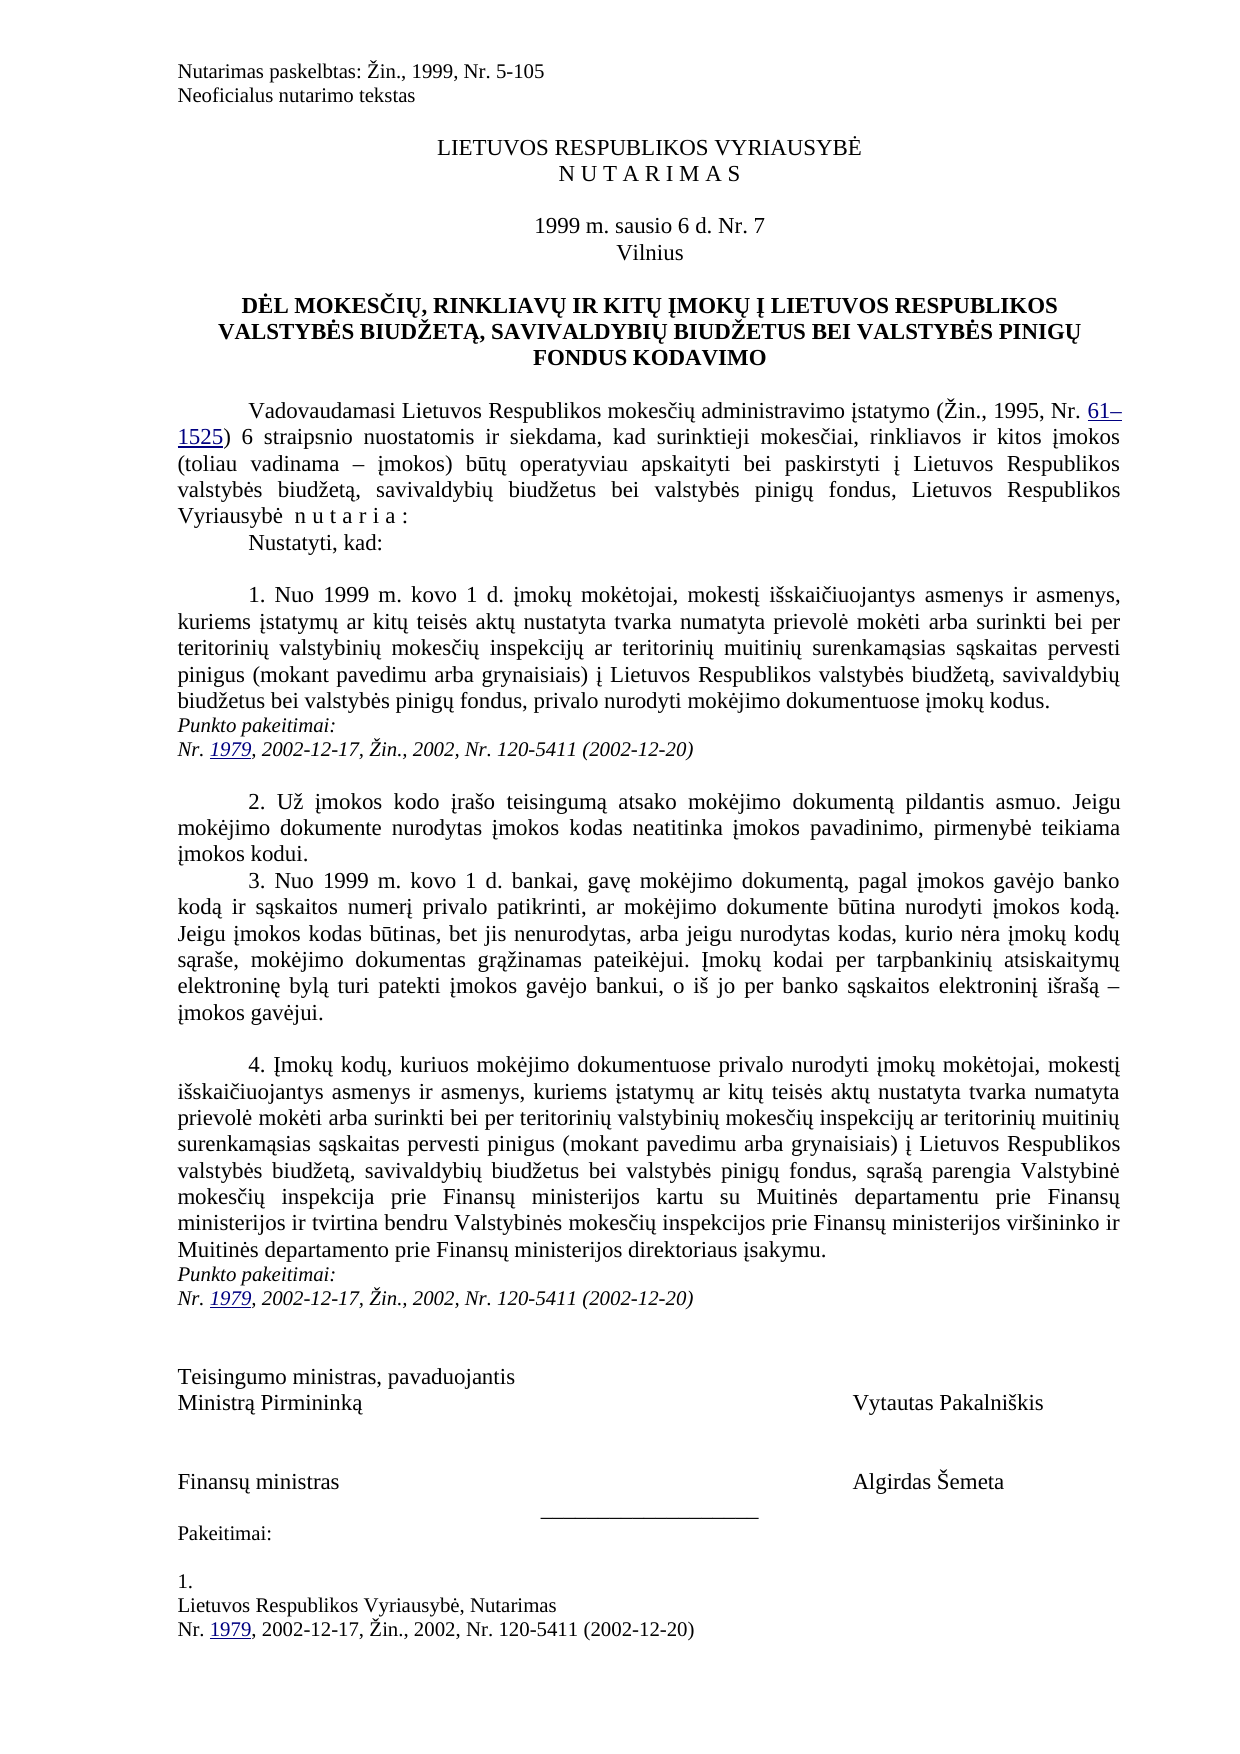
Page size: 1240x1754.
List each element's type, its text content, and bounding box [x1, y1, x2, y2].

text LIETUVOS RESPUBLIKOS VYRIAUSYBĖ [177, 133, 1122, 160]
text Pakeitimai: [177, 1521, 1122, 1545]
text Nutarimas paskelbtas: Žin., 1999, Nr. 5-105 [177, 59, 1122, 83]
text 1999 m. sausio 6 d. Nr. 7 [177, 213, 1122, 239]
text Vadovaudamasi Lietuvos Respublikos mokesčių administravimo įstatymo (Žin., 1995, Nr. 61–1525) 6 straipsnio nuostatomis ir siekdama, kad surinktieji mokesčiai, rinkliavos ir kitos įmokos (toliau vadinama – įmokos) būtų operatyviau apskaityti bei paskirstyti į Lietuvos Respublikos valstybės biudžetą, savivaldybių biudžetus bei valstybės pinigų fondus, Lietuvos Respublikos Vyriausybė nutaria: [177, 397, 1122, 529]
text ___________________ [177, 1495, 1122, 1521]
text Nustatyti, kad: [177, 529, 1122, 555]
text 1. [177, 1569, 1122, 1593]
text 3. Nuo 1999 m. kovo 1 d. bankai, gavę mokėjimo dokumentą, pagal įmokos gavėjo banko kodą ir sąskaitos numerį privalo patikrinti, ar mokėjimo dokumente būtina nurodyti įmokos kodą. Jeigu įmokos kodas būtinas, bet jis nenurodytas, arba jeigu nurodytas kodas, kurio nėra įmokų kodų sąraše, mokėjimo dokumentas grąžinamas pateikėjui. Įmokų kodai per tarpbankinių atsiskaitymų elektroninę bylą turi patekti įmokos gavėjo bankui, o iš jo per banko sąskaitos elektroninį išrašą – įmokos gavėjui. [177, 867, 1122, 1025]
text 1. Nuo 1999 m. kovo 1 d. įmokų mokėtojai, mokestį išskaičiuojantys asmenys ir asmenys, kuriems įstatymų ar kitų teisės aktų nustatyta tvarka numatyta prievolė mokėti arba surinkti bei per teritorinių valstybinių mokesčių inspekcijų ar teritorinių muitinių surenkamąsias sąskaitas pervesti pinigus (mokant pavedimu arba grynaisiais) į Lietuvos Respublikos valstybės biudžetą, savivaldybių biudžetus bei valstybės pinigų fondus, privalo nurodyti mokėjimo dokumentuose įmokų kodus. [177, 582, 1122, 713]
text Nr. 1979, 2002-12-17, Žin., 2002, Nr. 120-5411 (2002-12-20) [177, 1617, 1122, 1641]
text Vilnius [177, 239, 1122, 265]
text 4. Įmokų kodų, kuriuos mokėjimo dokumentuose privalo nurodyti įmokų mokėtojai, mokestį išskaičiuojantys asmenys ir asmenys, kuriems įstatymų ar kitų teisės aktų nustatyta tvarka numatyta prievolė mokėti arba surinkti bei per teritorinių valstybinių mokesčių inspekcijų ar teritorinių muitinių surenkamąsias sąskaitas pervesti pinigus (mokant pavedimu arba grynaisiais) į Lietuvos Respublikos valstybės biudžetą, savivaldybių biudžetus bei valstybės pinigų fondus, sąrašą parengia Valstybinė mokesčių inspekcija prie Finansų ministerijos kartu su Muitinės departamentu prie Finansų ministerijos ir tvirtina bendru Valstybinės mokesčių inspekcijos prie Finansų ministerijos viršininko ir Muitinės departamento prie Finansų ministerijos direktoriaus įsakymu. [177, 1051, 1122, 1262]
text 2. Už įmokos kodo įrašo teisingumą atsako mokėjimo dokumentą pildantis asmuo. Jeigu mokėjimo dokumente nurodytas įmokos kodas neatitinka įmokos pavadinimo, pirmenybė teikiama įmokos kodui. [177, 788, 1122, 867]
text Lietuvos Respublikos Vyriausybė, Nutarimas [177, 1593, 1122, 1617]
text Finansų ministras Algirdas Šemeta [177, 1468, 1122, 1495]
text Nr. 1979, 2002-12-17, Žin., 2002, Nr. 120-5411 (2002-12-20) [177, 737, 1122, 761]
text Punkto pakeitimai: [177, 1262, 1122, 1286]
text Nr. 1979, 2002-12-17, Žin., 2002, Nr. 120-5411 (2002-12-20) [177, 1286, 1122, 1310]
text Punkto pakeitimai: [177, 713, 1122, 737]
text DĖL MOKESČIŲ, RINKLIAVŲ IR KITŲ ĮMOKŲ Į LIETUVOS RESPUBLIKOS VALSTYBĖS BIUDŽETĄ, SAVIVALDYBIŲ BIUDŽETUS BEI VALSTYBĖS PINIGŲ FONDUS KODAVIMO [177, 292, 1122, 371]
text Neoficialus nutarimo tekstas [177, 83, 1122, 107]
text Teisingumo ministras, pavaduojantis [177, 1363, 1122, 1389]
text Ministrą Pirmininką Vytautas Pakalniškis [177, 1389, 1122, 1416]
text N U T A R I M A S [177, 160, 1122, 186]
